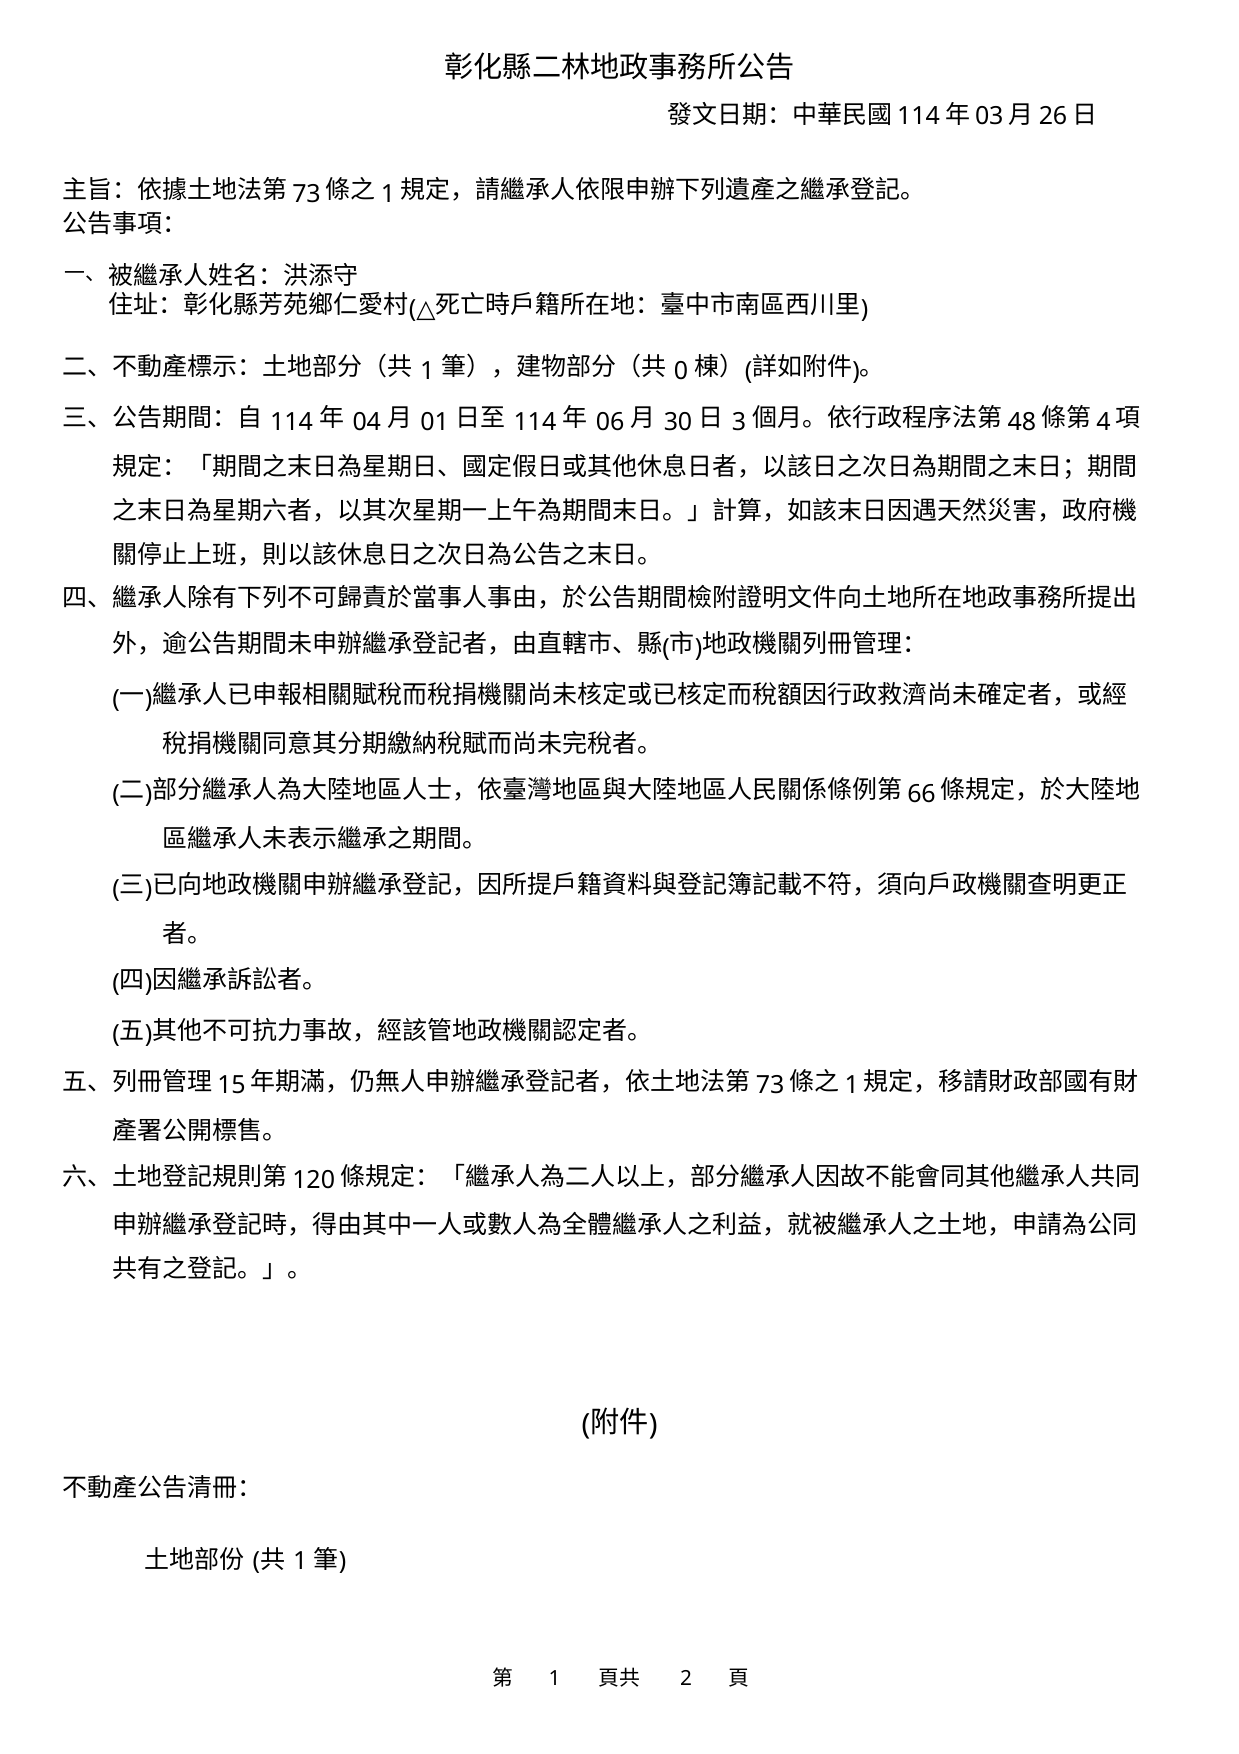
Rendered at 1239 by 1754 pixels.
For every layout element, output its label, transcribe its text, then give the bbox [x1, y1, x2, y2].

table_cell [0, 1392, 62, 1453]
table_cell 發文日期：中華民國114年03月26日 [667, 95, 1177, 135]
table_cell [62, 312, 109, 353]
table_cell [0, 95, 62, 135]
table_cell [1177, 261, 1239, 312]
table_cell [585, 95, 653, 135]
table_cell [0, 176, 62, 216]
table_cell 頁 [718, 1658, 759, 1698]
table_cell [653, 1598, 667, 1657]
table_cell [1177, 1598, 1239, 1657]
table_cell [523, 135, 585, 176]
table_cell [62, 135, 109, 176]
table_cell [109, 1598, 482, 1657]
table_cell [653, 135, 667, 176]
table_cell [0, 135, 62, 176]
table_cell [1177, 216, 1239, 261]
table_cell 1 [523, 1658, 585, 1698]
table_cell [0, 1454, 62, 1526]
table_header [667, 0, 718, 41]
table_header [483, 0, 523, 41]
table_cell 2 [653, 1658, 718, 1698]
table_cell [585, 135, 653, 176]
table_cell [759, 1598, 1177, 1657]
table_cell [62, 1658, 109, 1698]
table_cell [653, 95, 667, 135]
table_header [1177, 0, 1239, 41]
table_cell 一、 [62, 261, 109, 312]
table_cell [718, 1352, 759, 1392]
table_cell [1177, 312, 1239, 353]
table_cell 主旨：依據土地法第73條之1規定，請繼承人依限申辦下列遺產之繼承登記。 公告事項： [62, 176, 1177, 261]
table_cell 二、不動產標示：土地部分（共 1 筆），建物部分（共 0 棟）(詳如附件)。 三、公告期間：自 114 年 04 月 01 日至 114 年 06 月 30 日 3 個月。依行政程序法第48條第4項 規定：「期間之末日為星期日、國定假日或其他休息日者，以該日之次日為期間之末日；期間 之末日為星期六者，以其次星期一上午為期間末日。」計算，如該末日因遇天然災害，政府機 關停止上班，則以該休息日之次日為公告之末日。 四、繼承人除有下列不可歸責於當事人事由，於公告期間檢附證明文件向土地所在地政事務所提出 外，逾公告期間未申辦繼承登記者，由直轄市、縣(市)地政機關列冊管理： (一)繼承人已申報相關賦稅而稅捐機關尚未核定或已核定而稅額因行政救濟尚未確定者，或經 稅捐機關同意其分期繳納稅賦而尚未完稅者。 (二)部分繼承人為大陸地區人士，依臺灣地區與大陸地區人民關係條例第66條規定，於大陸地 區繼承人未表示繼承之期間。 (三)已向地政機關申辦繼承登記，因所提戶籍資料與登記簿記載不符，須向戶政機關查明更正 者。 (四)因繼承訴訟者。 (五)其他不可抗力事故，經該管地政機關認定者。 五、列冊管理15年期滿，仍無人申辦繼承登記者，依土地法第73條之1規定，移請財政部國有財 產署公開標售。 六、土地登記規則第120條規定：「繼承人為二人以上，部分繼承人因故不能會同其他繼承人共同 申辦繼承登記時，得由其中一人或數人為全體繼承人之利益，就被繼承人之土地，申請為公同 共有之登記。」。 [62, 353, 1177, 1352]
table_header [718, 0, 759, 41]
table_cell 被繼承人姓名：洪添守 住址：彰化縣芳苑鄉仁愛村(△死亡時戶籍所在地：臺中市南區西川里) [109, 261, 1177, 353]
table_header [109, 0, 482, 41]
table_cell [483, 1598, 523, 1657]
table_cell [759, 1352, 1177, 1392]
table_header [0, 0, 62, 41]
table_cell [759, 1658, 1177, 1698]
table_header [759, 0, 1177, 41]
table_cell [667, 1352, 718, 1392]
table_cell [667, 1598, 718, 1657]
table_cell [1177, 41, 1239, 94]
table_cell [667, 135, 718, 176]
table_cell (附件) [62, 1392, 1177, 1453]
table_cell [483, 1352, 523, 1392]
table_cell [585, 1352, 653, 1392]
table_cell [523, 1598, 585, 1657]
table_cell [1177, 1392, 1239, 1453]
table_cell [0, 261, 62, 312]
table_cell [759, 135, 1177, 176]
table_cell [62, 1598, 109, 1657]
table_cell 土地部份 (共 1 筆) [62, 1526, 1177, 1597]
table_cell [1177, 135, 1239, 176]
table_cell [109, 95, 482, 135]
table_cell [62, 1352, 109, 1392]
table_cell [523, 95, 585, 135]
table_cell [1177, 1658, 1239, 1698]
table_cell [0, 216, 62, 261]
table_cell [523, 1352, 585, 1392]
table_cell [653, 1352, 667, 1392]
table_cell [0, 1598, 62, 1657]
table_cell [1177, 95, 1239, 135]
table_cell [0, 41, 62, 94]
table_cell [718, 1598, 759, 1657]
table_cell [0, 1352, 62, 1392]
table_header [653, 0, 667, 41]
table_cell [62, 95, 109, 135]
table_cell [109, 1658, 482, 1698]
table_cell [483, 95, 523, 135]
table_cell 彰化縣二林地政事務所公告 [62, 41, 1177, 94]
table_cell [585, 1598, 653, 1657]
table_cell [718, 135, 759, 176]
table_cell [109, 135, 482, 176]
table_cell [1177, 176, 1239, 216]
table_cell [0, 1526, 62, 1597]
table_cell [1177, 1454, 1239, 1526]
table_cell [1177, 1526, 1239, 1597]
table_cell [1177, 1352, 1239, 1392]
table_cell 不動產公告清冊： [62, 1454, 1177, 1526]
table_cell [0, 1658, 62, 1698]
table_cell 第 [483, 1658, 523, 1698]
table_cell [483, 135, 523, 176]
table_cell [0, 312, 62, 353]
table_header [62, 0, 109, 41]
table_header [523, 0, 585, 41]
table_cell [109, 1352, 482, 1392]
table_cell [1177, 353, 1239, 1352]
table_cell [0, 353, 62, 1352]
table_cell 頁共 [585, 1658, 653, 1698]
table_header [585, 0, 653, 41]
